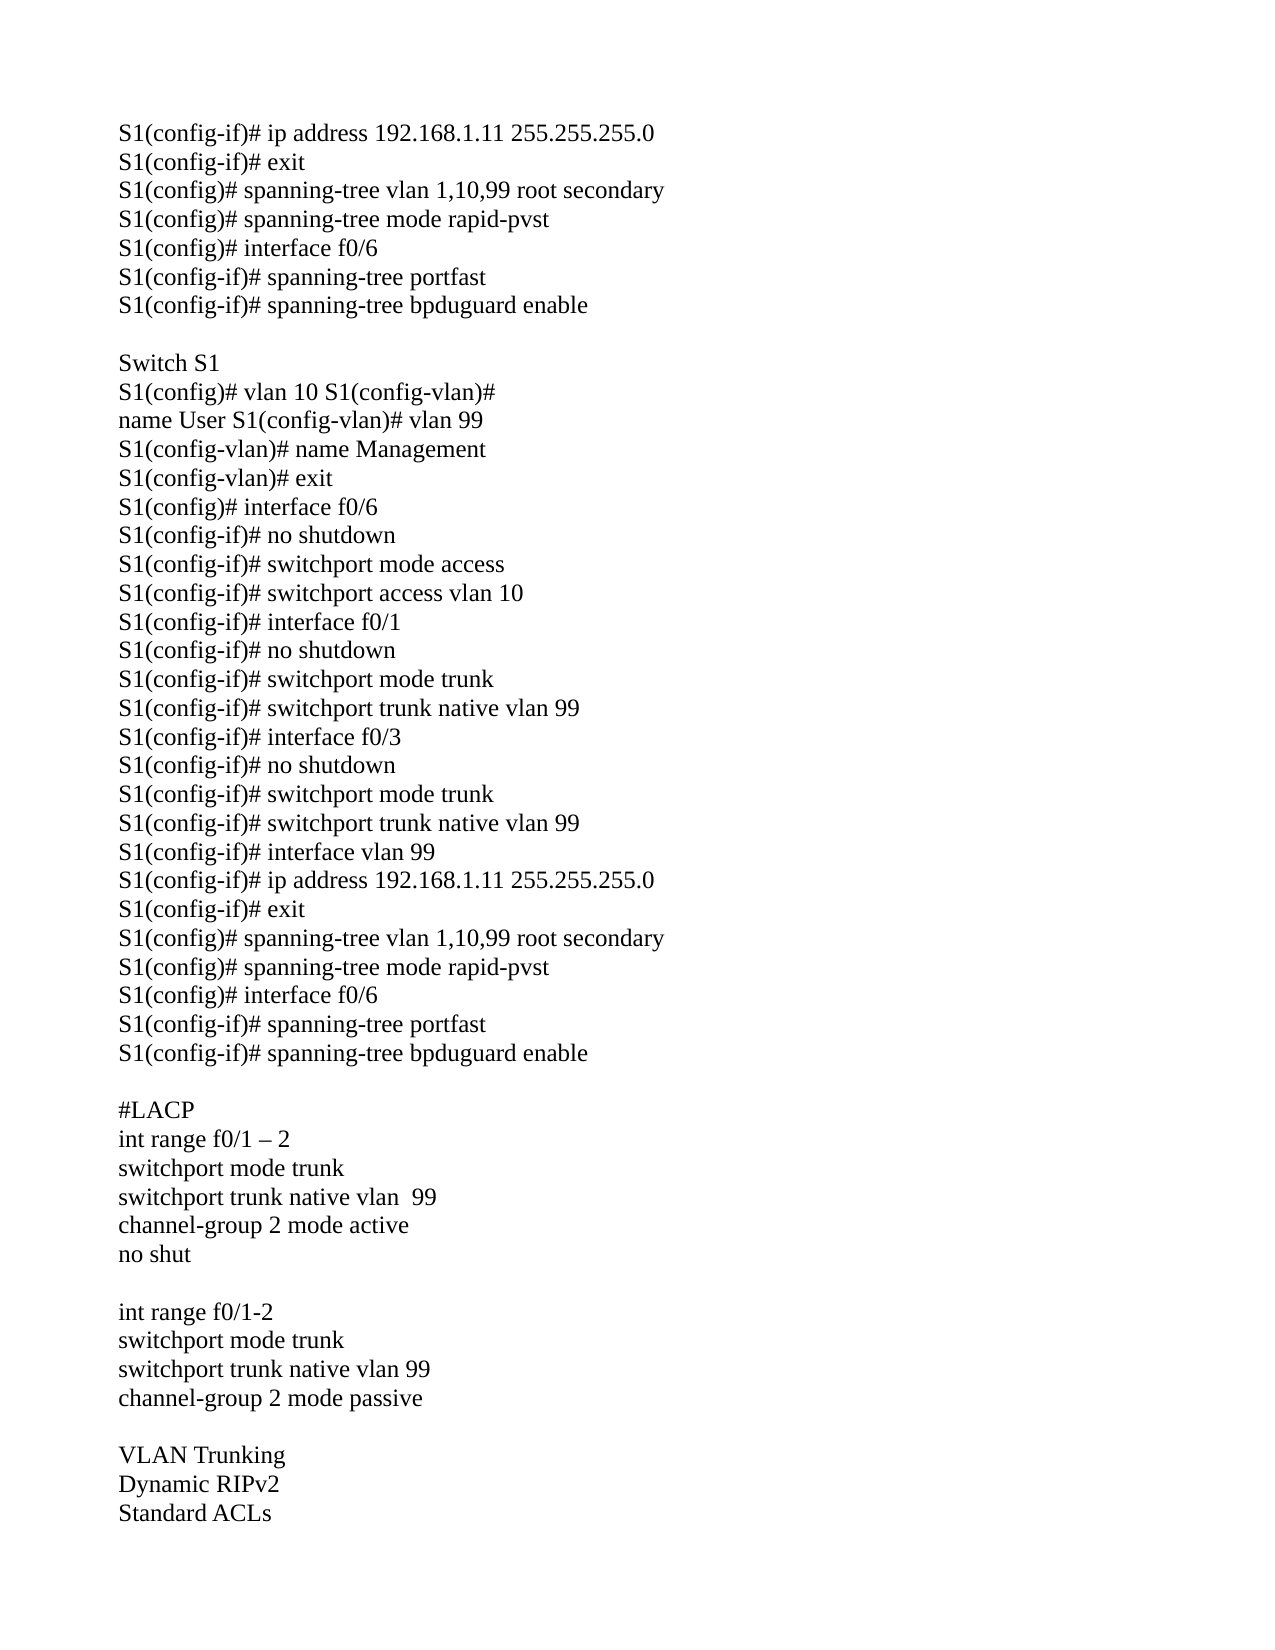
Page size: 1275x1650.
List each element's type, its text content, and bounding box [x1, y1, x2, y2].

text #LACP [118, 1096, 1157, 1124]
text S1(config-if)# interface f0/1 [118, 607, 1157, 636]
text switchport trunk native vlan 99 [118, 1182, 1157, 1211]
text S1(config)# spanning-tree vlan 1,10,99 root secondary [118, 176, 1157, 204]
text S1(config)# spanning-tree mode rapid-pvst [118, 952, 1157, 981]
text S1(config-if)# spanning-tree portfast [118, 262, 1157, 291]
text S1(config-if)# switchport mode access [118, 549, 1157, 578]
text switchport trunk native vlan 99 [118, 1354, 1157, 1383]
text S1(config-if)# spanning-tree portfast [118, 1009, 1157, 1038]
text int range f0/1-2 [118, 1297, 1157, 1326]
text S1(config-if)# exit [118, 147, 1157, 176]
text S1(config)# interface f0/6 [118, 981, 1157, 1009]
text S1(config-if)# interface f0/3 [118, 722, 1157, 751]
text S1(config-if)# switchport mode trunk [118, 664, 1157, 693]
text Dynamic RIPv2 [118, 1469, 1157, 1498]
text S1(config-vlan)# name Management [118, 434, 1157, 463]
text VLAN Trunking [118, 1441, 1157, 1469]
text S1(config)# interface f0/6 [118, 233, 1157, 262]
text S1(config-if)# interface vlan 99 [118, 837, 1157, 866]
text S1(config-if)# spanning-tree bpduguard enable [118, 291, 1157, 319]
text S1(config-if)# exit [118, 894, 1157, 923]
text Switch S1 [118, 348, 1157, 377]
text channel-group 2 mode active [118, 1211, 1157, 1239]
text S1(config-vlan)# exit [118, 463, 1157, 492]
text S1(config-if)# ip address 192.168.1.11 255.255.255.0 [118, 866, 1157, 894]
text channel-group 2 mode passive [118, 1383, 1157, 1412]
text S1(config-if)# switchport mode trunk [118, 779, 1157, 808]
text name User S1(config-vlan)# vlan 99 [118, 406, 1157, 434]
text S1(config-if)# no shutdown [118, 751, 1157, 779]
text S1(config)# vlan 10 S1(config-vlan)# [118, 377, 1157, 406]
text S1(config-if)# no shutdown [118, 636, 1157, 664]
text no shut [118, 1239, 1157, 1268]
text S1(config-if)# no shutdown [118, 521, 1157, 549]
text switchport mode trunk [118, 1326, 1157, 1354]
text S1(config-if)# spanning-tree bpduguard enable [118, 1038, 1157, 1067]
text switchport mode trunk [118, 1153, 1157, 1182]
text S1(config-if)# switchport access vlan 10 [118, 578, 1157, 607]
text S1(config)# spanning-tree vlan 1,10,99 root secondary [118, 923, 1157, 952]
text int range f0/1 – 2 [118, 1124, 1157, 1153]
text S1(config-if)# switchport trunk native vlan 99 [118, 693, 1157, 722]
text Standard ACLs [118, 1498, 1157, 1527]
text S1(config)# spanning-tree mode rapid-pvst [118, 204, 1157, 233]
text S1(config-if)# switchport trunk native vlan 99 [118, 808, 1157, 837]
text S1(config)# interface f0/6 [118, 492, 1157, 521]
text S1(config-if)# ip address 192.168.1.11 255.255.255.0 [118, 118, 1157, 147]
